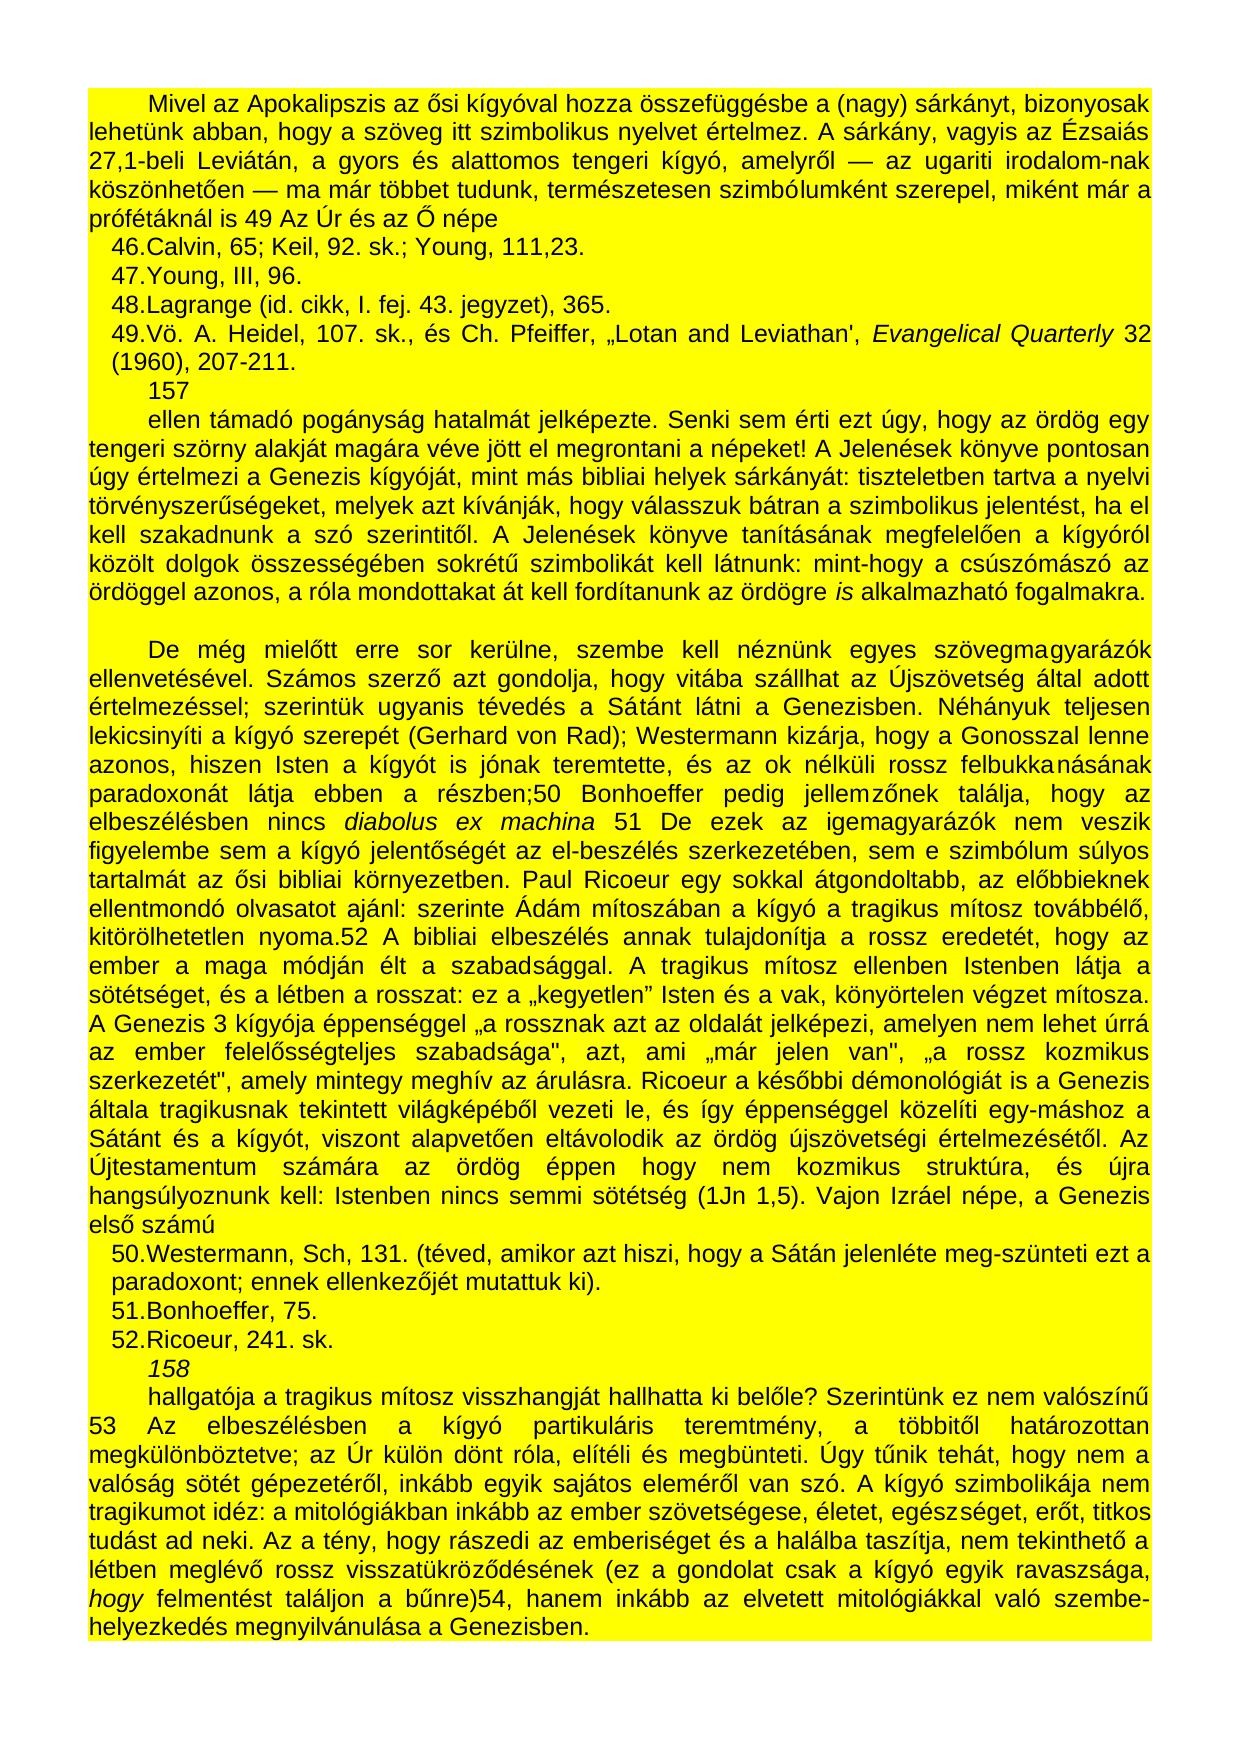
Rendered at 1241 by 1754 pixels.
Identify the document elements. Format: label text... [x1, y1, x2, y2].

list Young, III, 96. [88, 261, 1152, 290]
text Mivel az Apokalipszis az ősi kígyóval hozza összefüggésbe a (nagy) sárkányt, bizonyosak lehetünk abban, hogy a szöveg itt szimbolikus nyelvet értelmez. A sárkány, vagyis az Ézsaiás 27,1-beli Leviátán, a gyors és alattomos tengeri kígyó, amelyről ― az ugariti irodalom-nak köszönhetően ― ma már többet tudunk, természetesen szimbó­lumként szerepel, miként már a prófétáknál is 49 Az Úr és az Ő népe [88, 88, 1152, 232]
list Bonhoeffer, 75. [88, 1296, 1152, 1325]
text 158 [88, 1353, 1152, 1382]
text ellen támadó pogányság hatalmát jelképezte. Senki sem érti ezt úgy, hogy az ördög egy tengeri szörny alakját magára véve jött el megrontani a népeket! A Jelenések könyve pontosan úgy értelmezi a Genezis kígyóját, mint más bibliai helyek sárkányát: tiszteletben tartva a nyelvi törvényszerűségeket, melyek azt kívánják, hogy válasszuk bátran a szimbolikus jelentést, ha el kell szakadnunk a szó szerintitől. A Jelenések könyve tanításának megfelelően a kígyóról közölt dolgok összességében sokrétű szimbolikát kell látnunk: mint-hogy a csúszómászó az ördöggel azonos, a róla mondottakat át kell fordítanunk az ördögre is alkalmazható fogalmakra. [88, 405, 1152, 606]
list Westermann, Sch, 131. (téved, amikor azt hiszi, hogy a Sátán jelenléte meg-szünteti ezt a paradoxont; ennek ellenkezőjét mutattuk ki). [88, 1238, 1152, 1296]
text De még mielőtt erre sor kerülne, szembe kell néznünk egyes szövegma­gyarázók ellenvetésével. Számos szerző azt gondolja, hogy vitába szállhat az Újszövetség által adott értelmezéssel; szerintük ugyanis tévedés a Sá­tánt látni a Genezisben. Néhányuk teljesen lekicsinyíti a kígyó szerepét (Gerhard von Rad); Westermann kizárja, hogy a Gonosszal lenne azonos, hiszen Isten a kígyót is jónak teremtette, és az ok nélküli rossz felbukka­násának paradoxonát látja ebben a részben;50 Bonhoeffer pedig jellem­zőnek találja, hogy az elbeszélésben nincs diabolus ex machina 51 De ezek az igemagyarázók nem veszik figyelembe sem a kígyó jelentőségét az el-beszélés szerkezetében, sem e szimbólum súlyos tartalmát az ősi bibliai környezetben. Paul Ricoeur egy sokkal átgondoltabb, az előbbieknek ellentmondó olvasatot ajánl: szerinte Ádám mítoszában a kígyó a tragikus mítosz továbbélő, kitörölhetetlen nyoma.52 A bibliai elbeszélés annak tulajdonítja a rossz eredetét, hogy az ember a maga módján élt a szabad­sággal. A tragikus mítosz ellenben Istenben látja a sötétséget, és a létben a rosszat: ez a „kegyetlen” Isten és a vak, könyörtelen végzet mítosza. A Genezis 3 kígyója éppenséggel „a rossznak azt az oldalát jelképezi, amelyen nem lehet úrrá az ember felelősségteljes szabadsága", azt, ami „már jelen van", „a rossz kozmikus szerkezetét", amely mintegy meghív az árulásra. Ricoeur a későbbi démonológiát is a Genezis általa tragi­kusnak tekintett világképéből vezeti le, és így éppenséggel közelíti egy-máshoz a Sátánt és a kígyót, viszont alapvetően eltávolodik az ördög újszövetségi értelmezésétől. Az Újtestamentum számára az ördög éppen hogy nem kozmikus struktúra, és újra hangsúlyoznunk kell: Istenben nincs semmi sötétség (1Jn 1,5). Vajon Izráel népe, a Genezis első számú [88, 635, 1152, 1238]
text 157 [88, 376, 1152, 405]
list Ricoeur, 241. sk. [88, 1325, 1152, 1353]
list Lagrange (id. cikk, I. fej. 43. jegyzet), 365. [88, 290, 1152, 318]
list Vö. A. Heidel, 107. sk., és Ch. Pfeiffer, „Lotan and Leviathan', Evangelical Quarterly 32 (1960), 207-211. [88, 318, 1152, 376]
list Calvin, 65; Keil, 92. sk.; Young, 111,23. [88, 232, 1152, 261]
text hallgatója a tragikus mítosz visszhangját hallhatta ki belőle? Szerintünk ez nem valószínű 53 Az elbeszélésben a kígyó partikuláris teremtmény, a többitől határozottan megkülönböztetve; az Úr külön dönt róla, elítéli és megbünteti. Úgy tűnik tehát, hogy nem a valóság sötét gépezetéről, inkább egyik sajátos eleméről van szó. A kígyó szimbolikája nem tragi­kumot idéz: a mitológiákban inkább az ember szövetségese, életet, egész­séget, erőt, titkos tudást ad neki. Az a tény, hogy rászedi az emberiséget és a halálba taszítja, nem tekinthető a létben meglévő rossz visszatükrö­ződésének (ez a gondolat csak a kígyó egyik ravaszsága, hogy felmentést találjon a bűnre)54, hanem inkább az elvetett mitológiákkal való szembe-helyezkedés megnyilvánulása a Genezisben. [88, 1382, 1152, 1641]
